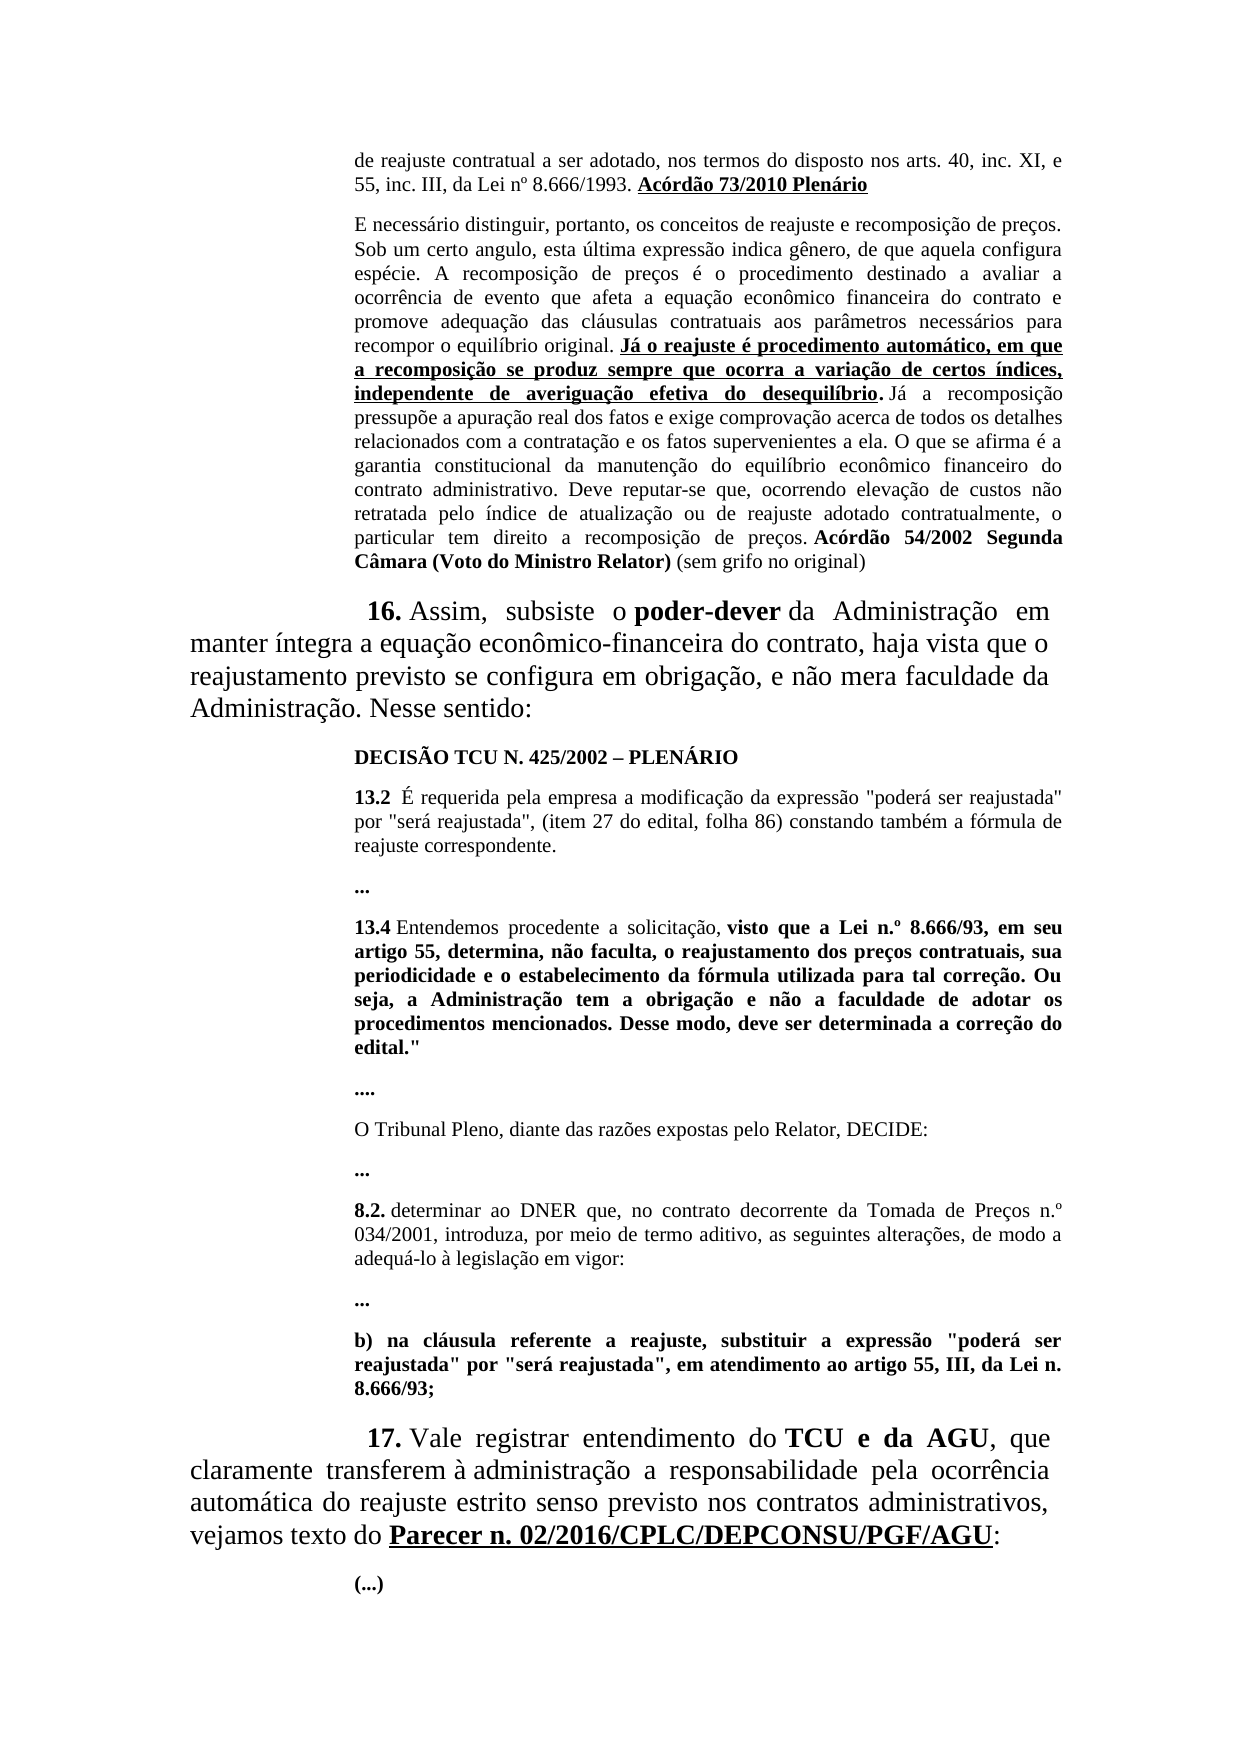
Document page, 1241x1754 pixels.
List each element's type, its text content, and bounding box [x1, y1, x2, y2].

text O Tribunal Pleno, diante das razões expostas pelo Relator, DECIDE: [354, 1117, 1063, 1141]
text b) na cláusula referente a reajuste, substituir a expressão "poderá ser reajustada" por "será reajustada", em atendimento ao artigo 55, III, da Lei n. 8.666/93; [354, 1328, 1063, 1400]
text 13.2 É requerida pela empresa a modificação da expressão "poderá ser reajustada" por "será reajustada", (item 27 do edital, folha 86) constando também a fórmula de reajuste correspondente. [354, 785, 1063, 857]
text ... [354, 1287, 1063, 1311]
text 16. Assim, subsiste o poder-dever da Administração em manter íntegra a equação econômico-financeira do contrato, haja vista que o reajustamento previsto se configura em obrigação, e não mera faculdade da Administração. Nesse sentido: [190, 594, 1051, 724]
text 17. Vale registrar entendimento do TCU e da AGU, que claramente transferem à administração a responsabilidade pela ocorrência automática do reajuste estrito senso previsto nos contratos administrativos, vejamos texto do Parecer n. 02/2016/CPLC/DEPCONSU/PGF/AGU: [190, 1421, 1051, 1550]
text 8.2. determinar ao DNER que, no contrato decorrente da Tomada de Preços n.º 034/2001, introduza, por meio de termo aditivo, as seguintes alterações, de modo a adequá-lo à legislação em vigor: [354, 1198, 1063, 1270]
text independente de averiguação efetiva do desequilíbrio. Já a recomposição pressupõe a apuração real dos fatos e exige comprovação acerca de todos os detalhes relacionados com a contratação e os fatos supervenientes a ela. O que se afirma é a garantia constitucional da manutenção do equilíbrio econômico financeiro do contrato administrativo. Deve reputar-se que, ocorrendo elevação de custos não retratada pelo índice de atualização ou de reajuste adotado contratualmente, o particular tem direito a recomposição de preços. Acórdão 54/2002 Segunda Câmara (Voto do Ministro Relator) (sem grifo no original) [354, 379, 1063, 573]
text DECISÃO TCU N. 425/2002 – PLENÁRIO [354, 744, 1063, 769]
text .... [354, 1076, 1063, 1100]
text ... [354, 874, 1063, 898]
text (...) [354, 1571, 1063, 1595]
text E necessário distinguir, portanto, os conceitos de reajuste e recomposição de preços. Sob um certo angulo, esta última expressão indica gênero, de que aquela configura espécie. A recomposição de preços é o procedimento destinado a avaliar a ocorrência de evento que afeta a equação econômico financeira do contrato e promove adequação das cláusulas contratuais aos parâmetros necessários para recompor o equilíbrio original. Já o reajuste é procedimento automático, em que a recomposição se produz sempre que ocorra a variação de certos índices, [354, 212, 1063, 378]
text de reajuste contratual a ser adotado, nos termos do disposto nos arts. 40, inc. XI, e 55, inc. III, da Lei nº 8.666/1993. Acórdão 73/2010 Plenário [354, 148, 1063, 196]
text ... [354, 1157, 1063, 1181]
text 13.4 Entendemos procedente a solicitação, visto que a Lei n.º 8.666/93, em seu artigo 55, determina, não faculta, o reajustamento dos preços contratuais, sua periodicidade e o estabelecimento da fórmula utilizada para tal correção. Ou seja, a Administração tem a obrigação e não a faculdade de adotar os procedimentos mencionados. Desse modo, deve ser determinada a correção do edital." [354, 915, 1063, 1059]
